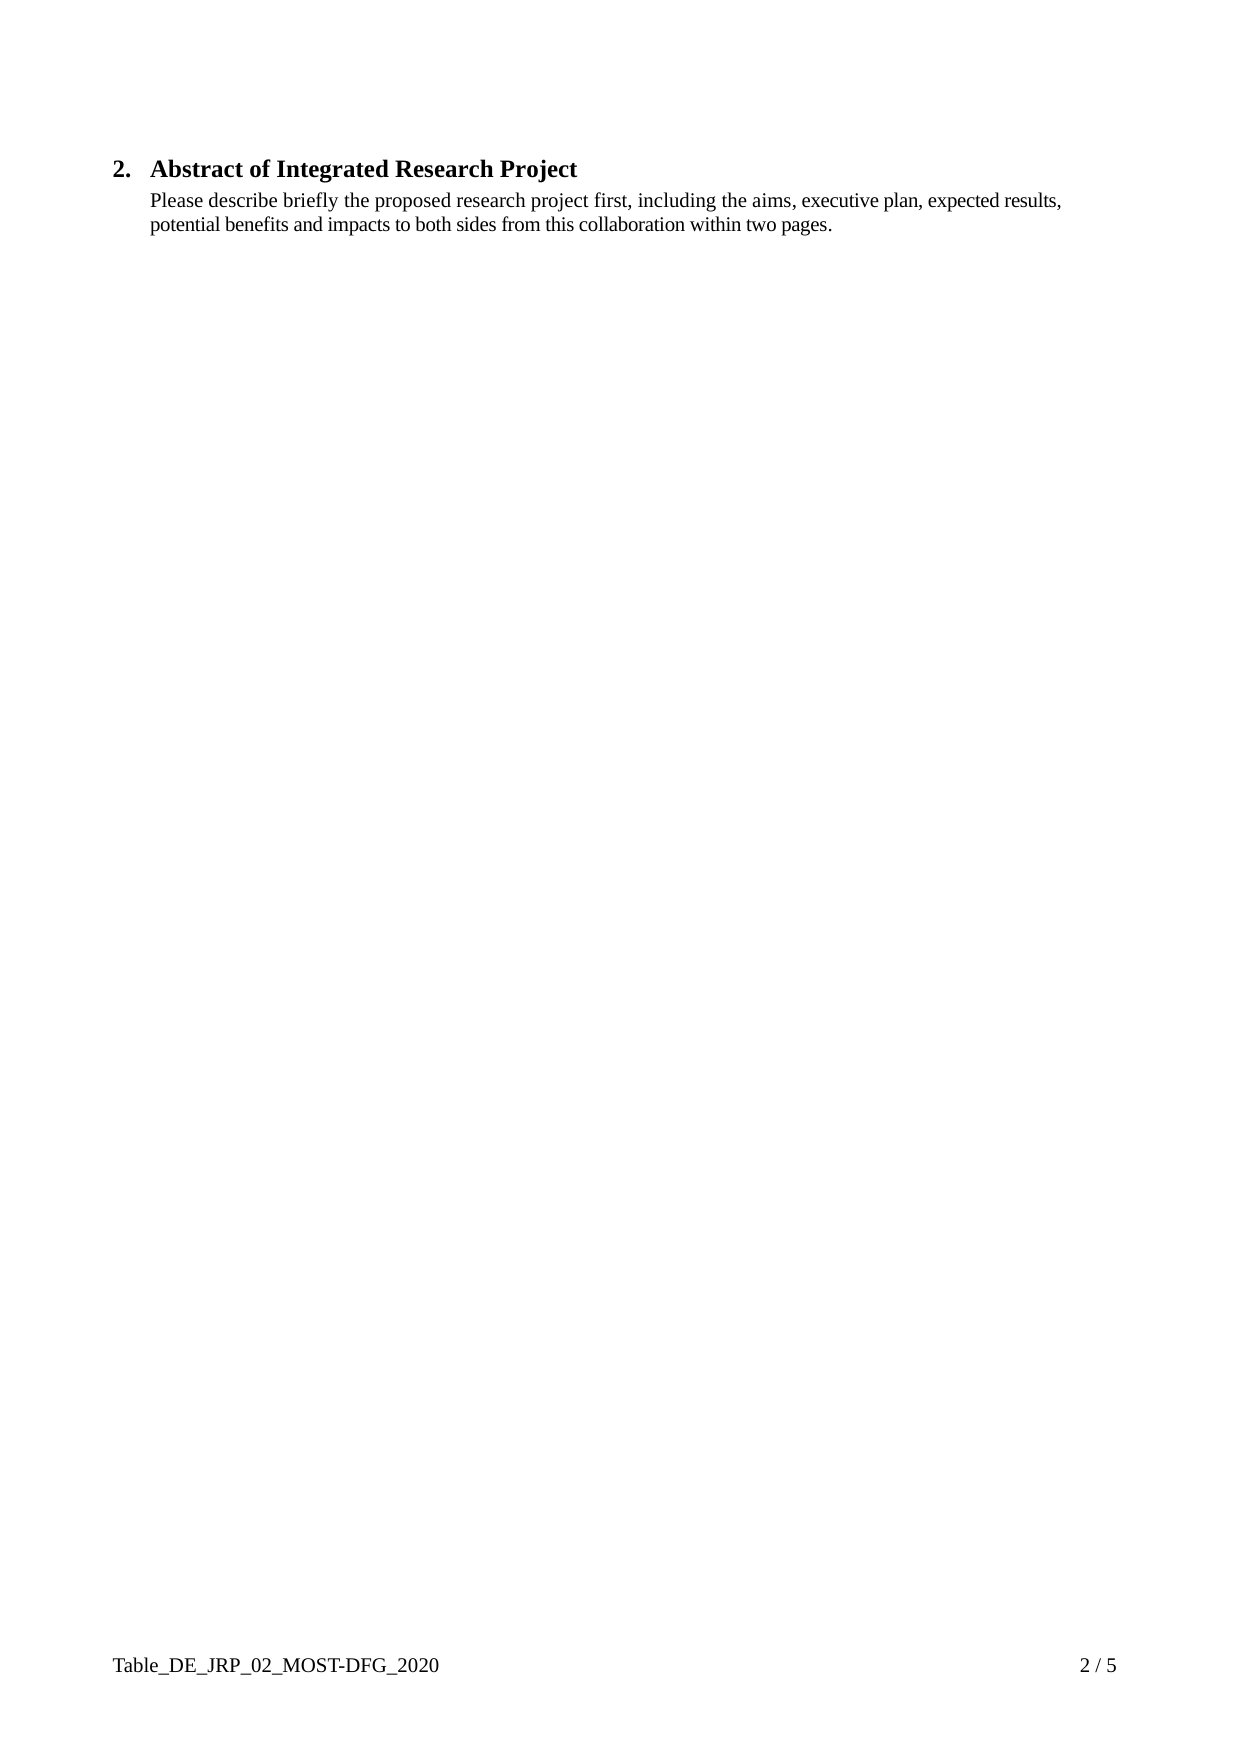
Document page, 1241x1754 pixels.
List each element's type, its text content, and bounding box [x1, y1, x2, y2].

title Abstract of Integrated Research Project [112, 150, 1128, 188]
text Please describe briefly the proposed research project first, including the aims, executive plan, expected results, potential benefits and impacts to both sides from this collaboration within two pages. [150, 188, 1128, 236]
